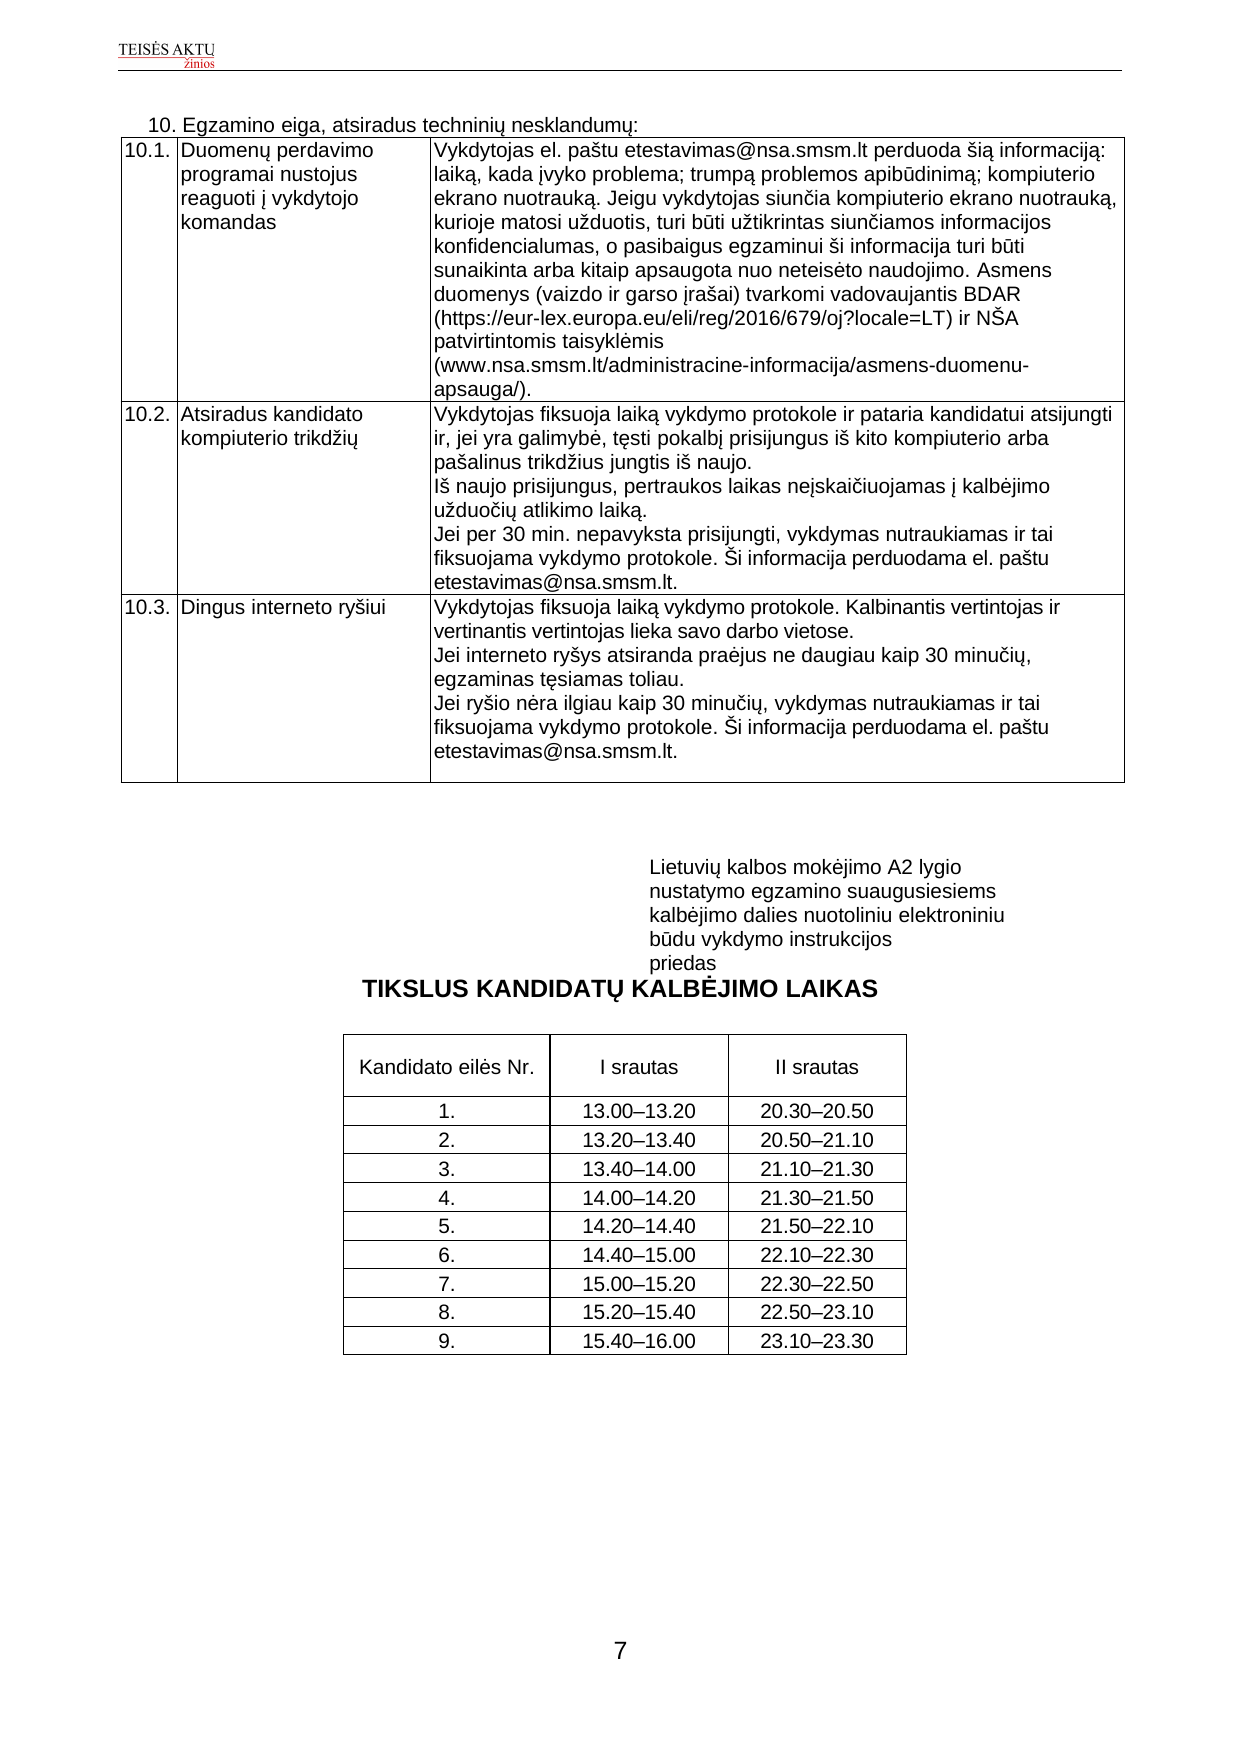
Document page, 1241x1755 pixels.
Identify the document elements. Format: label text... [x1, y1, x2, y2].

table_cell 20.50–21.10 [729, 1126, 906, 1153]
table_cell 13.40–14.00 [551, 1154, 728, 1182]
table_cell 4. [344, 1183, 549, 1211]
table_cell 6. [344, 1241, 549, 1268]
table_cell 1. [344, 1097, 549, 1125]
table_cell 13.20–13.40 [551, 1126, 728, 1153]
text Lietuvių kalbos mokėjimo A2 lygio nustatymo egzamino suaugusiesiems kalbėjimo dalies nuotoliniu elektroniniu būdu vykdymo instrukcijos priedas [649, 854, 1122, 974]
text TIKSLUS KANDIDATŲ KALBĖJIMO LAIKAS [118, 974, 1122, 1003]
table_cell 5. [344, 1212, 549, 1239]
table_cell 22.10–22.30 [729, 1241, 906, 1268]
table_cell 22.30–22.50 [729, 1269, 906, 1297]
table_cell 10.2. [122, 402, 177, 594]
table_cell 10.3. [122, 595, 177, 782]
table_cell 8. [344, 1298, 549, 1326]
table_cell 13.00–13.20 [551, 1097, 728, 1125]
text 10. Egzamino eiga, atsiradus techninių nesklandumų: [118, 113, 1122, 137]
table_cell 21.10–21.30 [729, 1154, 906, 1182]
table_cell Atsiradus kandidato kompiuterio trikdžių [178, 402, 430, 594]
table_cell 3. [344, 1154, 549, 1182]
table_cell 7. [344, 1269, 549, 1297]
table_header 10.1. [122, 138, 177, 401]
table_cell Vykdytojas fiksuoja laiką vykdymo protokole ir pataria kandidatui atsijungti ir, jei yra galimybė, tęsti pokalbį prisijungus iš kito kompiuterio arba pašalinus trikdžius jungtis iš naujo. Iš naujo prisijungus, pertraukos laikas neįskaičiuojamas į kalbėjimo užduočių atlikimo laiką. Jei per 30 min. nepavyksta prisijungti, vykdymas nutraukiamas ir tai fiksuojama vykdymo protokole. Ši informacija perduodama el. paštu etestavimas@nsa.smsm.lt. [431, 402, 1124, 594]
table_cell Vykdytojas fiksuoja laiką vykdymo protokole. Kalbinantis vertintojas ir vertinantis vertintojas lieka savo darbo vietose. Jei interneto ryšys atsiranda praėjus ne daugiau kaip 30 minučių, egzaminas tęsiamas toliau. Jei ryšio nėra ilgiau kaip 30 minučių, vykdymas nutraukiamas ir tai fiksuojama vykdymo protokole. Ši informacija perduodama el. paštu etestavimas@nsa.smsm.lt. [431, 595, 1124, 782]
table_cell 15.00–15.20 [551, 1269, 728, 1297]
table_cell 21.50–22.10 [729, 1212, 906, 1239]
table_header II srautas [729, 1035, 906, 1096]
table_cell 14.20–14.40 [551, 1212, 728, 1239]
table_cell 20.30–20.50 [729, 1097, 906, 1125]
table_cell 9. [344, 1327, 549, 1354]
table_cell Dingus interneto ryšiui [178, 595, 430, 782]
table_header Duomenų perdavimo programai nustojus reaguoti į vykdytojo komandas [178, 138, 430, 401]
table_header I srautas [551, 1035, 728, 1096]
table_header Vykdytojas el. paštu etestavimas@nsa.smsm.lt perduoda šią informaciją: laiką, kada įvyko problema; trumpą problemos apibūdinimą; kompiuterio ekrano nuotrauką. Jeigu vykdytojas siunčia kompiuterio ekrano nuotrauką, kurioje matosi užduotis, turi būti užtikrintas siunčiamos informacijos konfidencialumas, o pasibaigus egzaminui ši informacija turi būti sunaikinta arba kitaip apsaugota nuo neteisėto naudojimo. Asmens duomenys (vaizdo ir garso įrašai) tvarkomi vadovaujantis BDAR (https://eur-lex.europa.eu/eli/reg/2016/679/oj?locale=LT) ir NŠA patvirtintomis taisyklėmis (www.nsa.smsm.lt/administracine-informacija/asmens-duomenu-apsauga/). [431, 138, 1124, 401]
table_header Kandidato eilės Nr. [344, 1035, 549, 1096]
table_cell 23.10–23.30 [729, 1327, 906, 1354]
table_cell 15.40–16.00 [551, 1327, 728, 1354]
table_cell 15.20–15.40 [551, 1298, 728, 1326]
table_cell 22.50–23.10 [729, 1298, 906, 1326]
table_cell 2. [344, 1126, 549, 1153]
table_cell 14.00–14.20 [551, 1183, 728, 1211]
table_cell 21.30–21.50 [729, 1183, 906, 1211]
table_cell 14.40–15.00 [551, 1241, 728, 1268]
